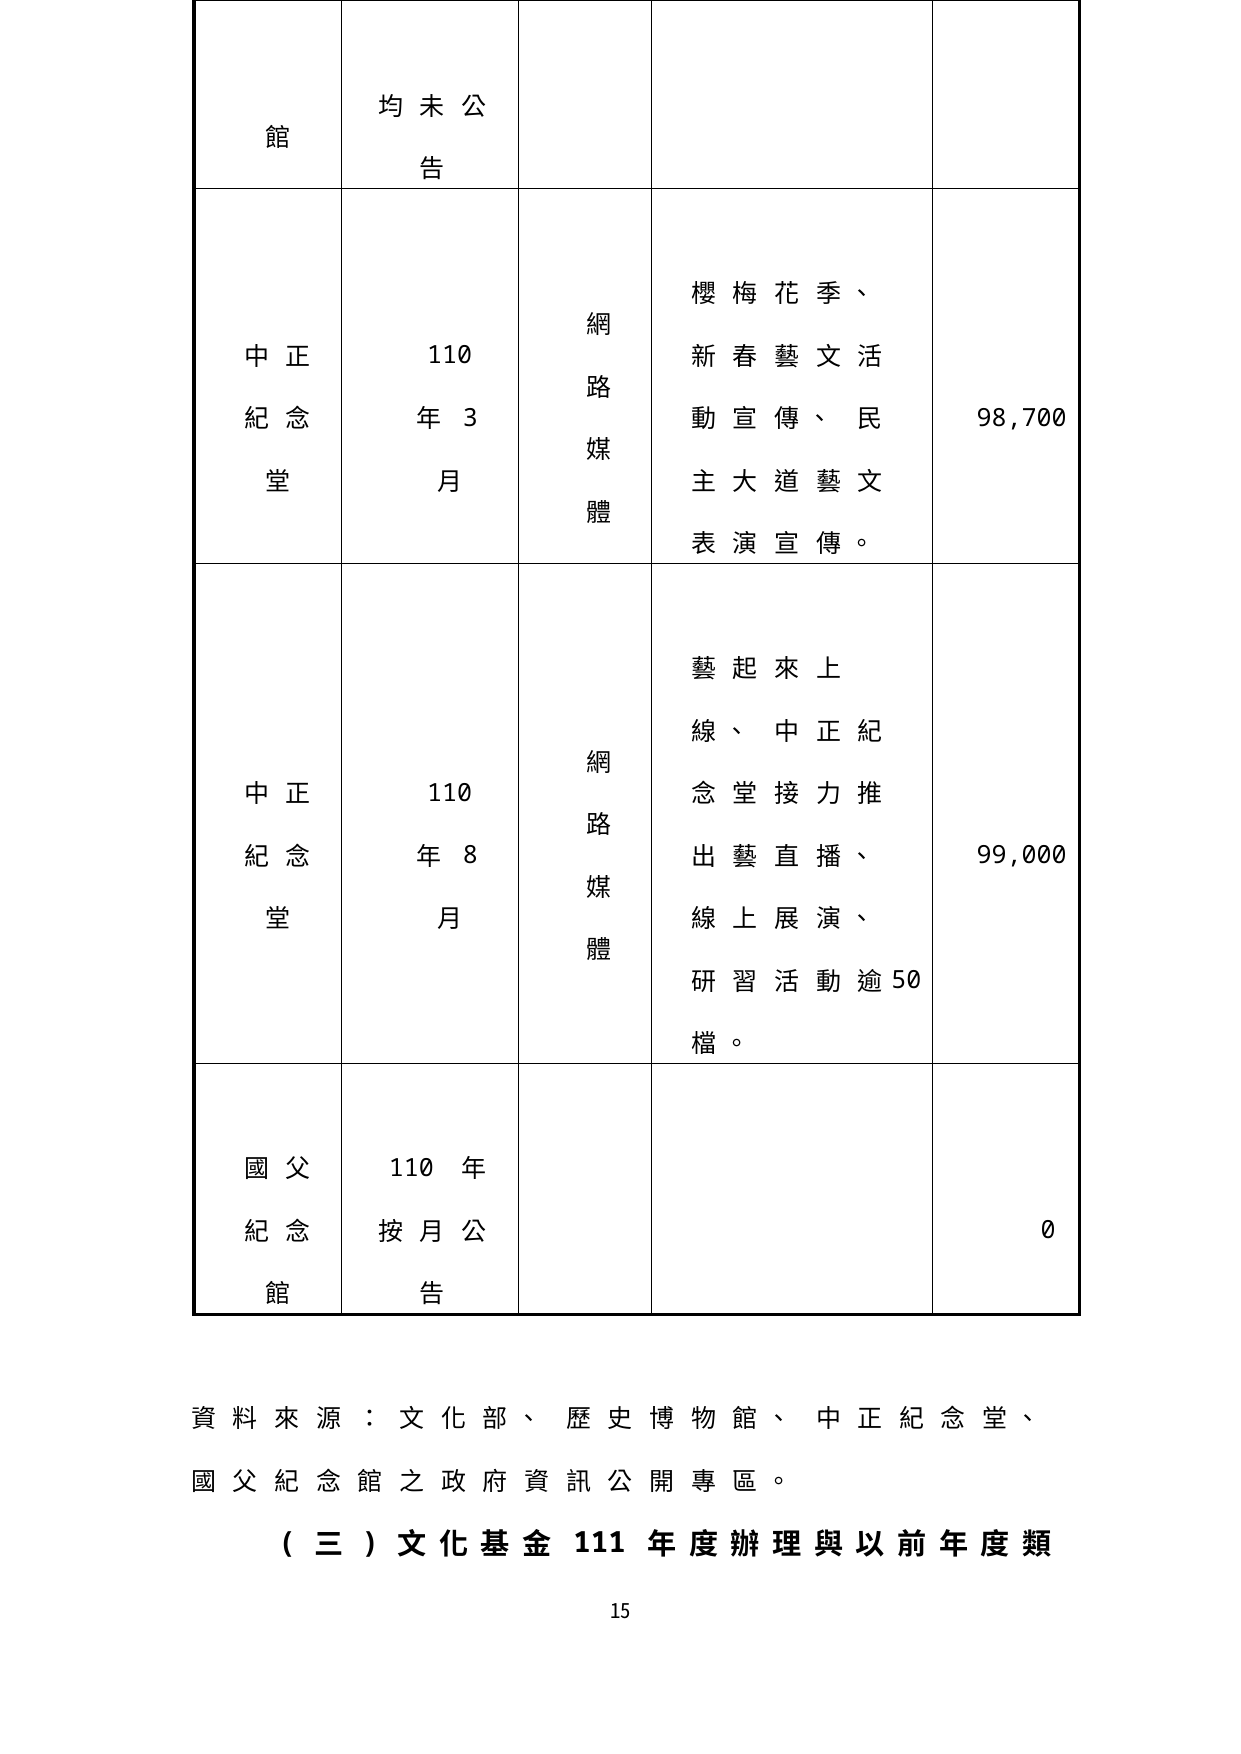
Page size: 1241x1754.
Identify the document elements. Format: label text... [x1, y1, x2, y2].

table_cell 館 [196, 1, 341, 187]
table_cell 國父紀念館 [196, 1064, 341, 1312]
table_cell 110年3月 [342, 189, 518, 562]
table_cell 中正紀念堂 [196, 564, 341, 1062]
table_cell 99,000 [933, 564, 1078, 1062]
table_cell 櫻梅花季、新春藝文活動宣傳、民主大道藝文表演宣傳。 [652, 189, 932, 562]
table_cell [652, 1064, 932, 1312]
table_cell 藝起來上線、中正紀念堂接力推出藝直播、線上展演、研習活動逾50檔。 [652, 564, 932, 1062]
text (三)文化基金111年度辦理與以前年度類 [242, 1500, 1058, 1562]
table_cell [652, 1, 932, 187]
table_cell 中正紀念堂 [196, 189, 341, 562]
table_cell 0 [933, 1064, 1078, 1312]
table_cell 98,700 [933, 189, 1078, 562]
table_cell [519, 1, 651, 187]
table_cell [933, 1, 1078, 187]
text 資料來源：文化部、歷史博物館、中正紀念堂、國父紀念館之政府資訊公開專區。 [183, 1375, 1058, 1500]
table_cell [519, 1064, 651, 1312]
table_cell 均未公告 [342, 1, 518, 187]
table_cell 網路媒體 [519, 189, 651, 562]
table_cell 網路媒體 [519, 564, 651, 1062]
table_cell 110年按月公告 [342, 1064, 518, 1312]
table_cell 110年8月 [342, 564, 518, 1062]
